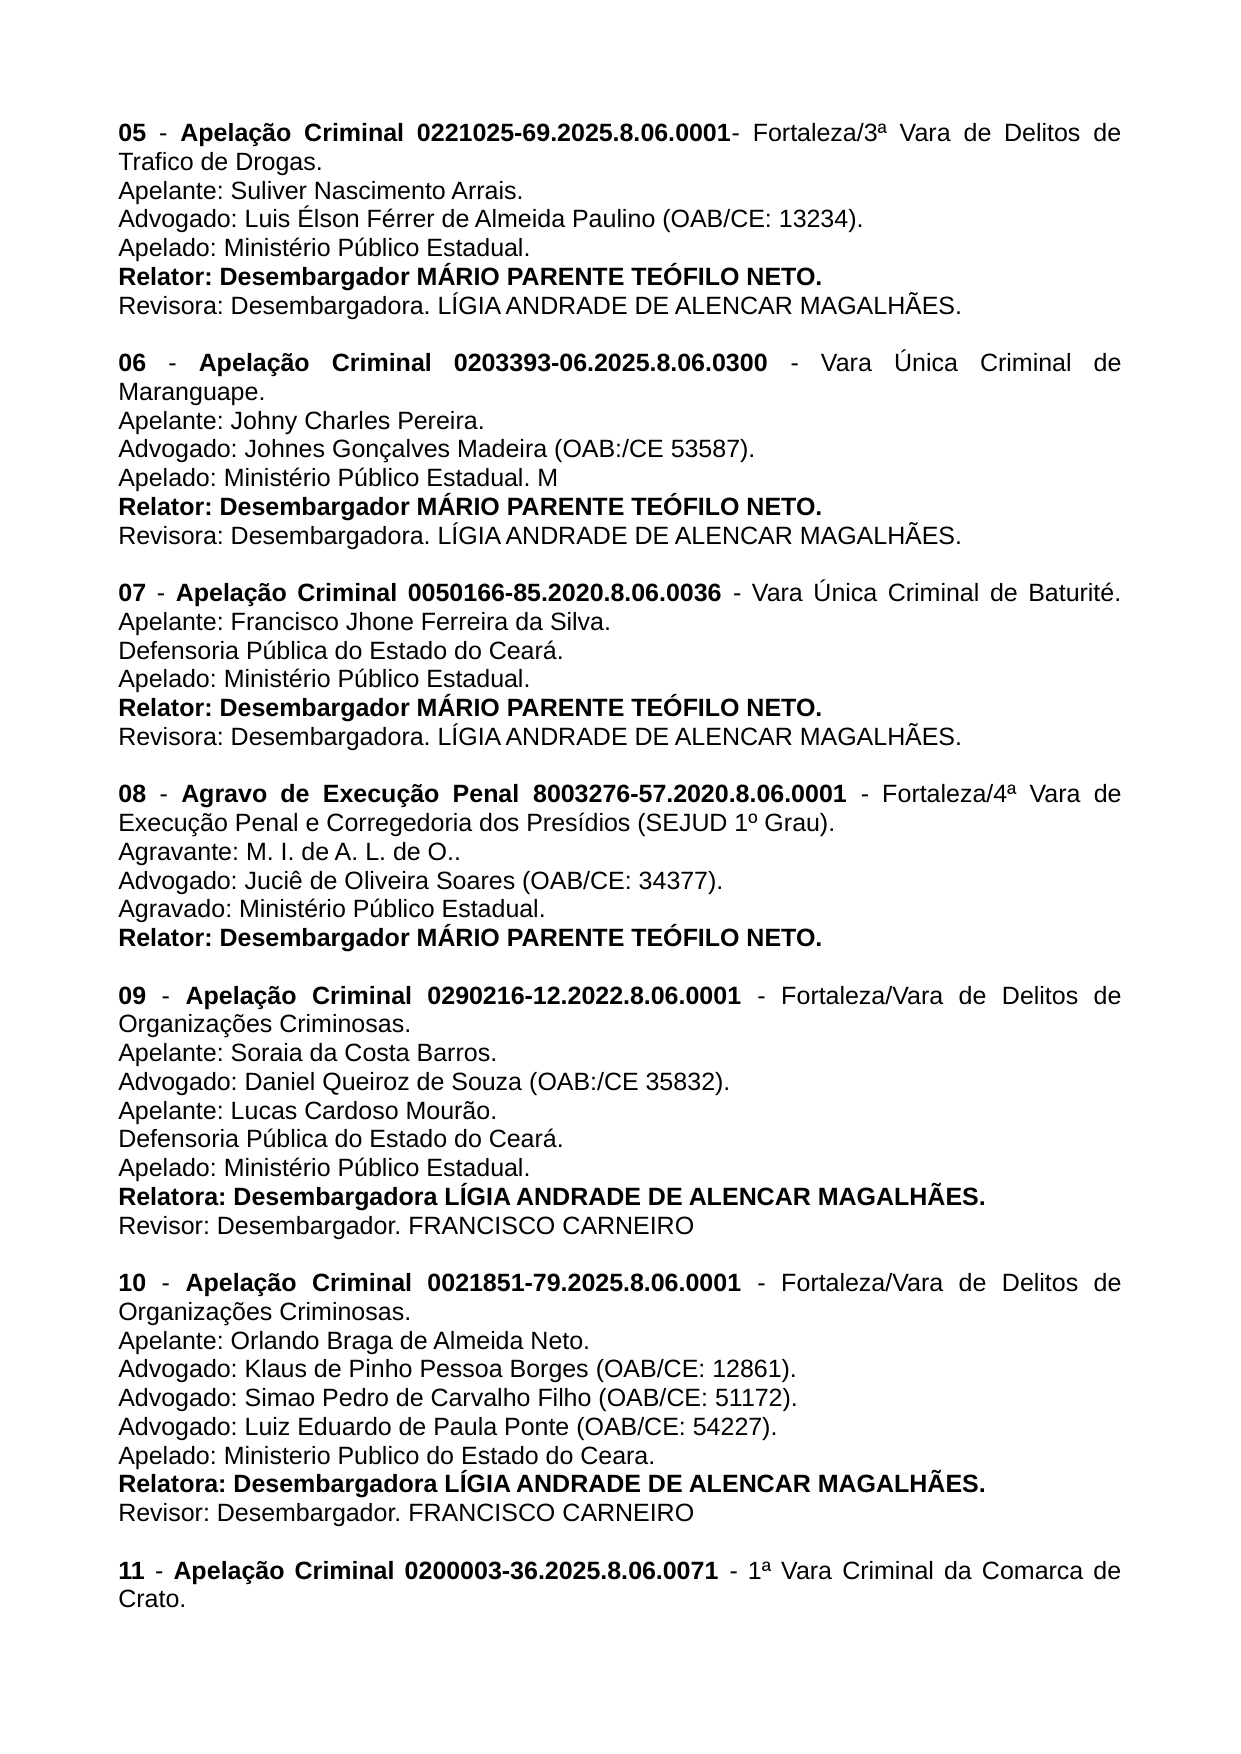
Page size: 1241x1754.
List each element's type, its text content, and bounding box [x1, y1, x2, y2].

text Advogado: Luiz Eduardo de Paula Ponte (OAB/CE: 54227). [118, 1412, 1122, 1441]
text Apelado: Ministério Público Estadual. [118, 1153, 1122, 1182]
text 06 - Apelação Criminal 0203393-06.2025.8.06.0300 - Vara Única Criminal de Maranguape. [118, 348, 1122, 406]
text 07 - Apelação Criminal 0050166-85.2020.8.06.0036 - Vara Única Criminal de Baturité. Apelante: Francisco Jhone Ferreira da Silva. [118, 578, 1122, 636]
text Relator: Desembargador MÁRIO PARENTE TEÓFILO NETO. [118, 492, 1122, 521]
text Apelante: Soraia da Costa Barros. [118, 1038, 1122, 1067]
text Apelado: Ministério Público Estadual. [118, 664, 1122, 693]
text Apelado: Ministerio Publico do Estado do Ceara. [118, 1441, 1122, 1469]
text Revisor: Desembargador. FRANCISCO CARNEIRO [118, 1498, 1122, 1527]
text Relator: Desembargador MÁRIO PARENTE TEÓFILO NETO. [118, 693, 1122, 722]
text Advogado: Johnes Gonçalves Madeira (OAB:/CE 53587). [118, 434, 1122, 463]
text Defensoria Pública do Estado do Ceará. [118, 1124, 1122, 1153]
text Apelado: Ministério Público Estadual. [118, 233, 1122, 262]
text Relatora: Desembargadora LÍGIA ANDRADE DE ALENCAR MAGALHÃES. [118, 1182, 1122, 1211]
text 09 - Apelação Criminal 0290216-12.2022.8.06.0001 - Fortaleza/Vara de Delitos de Organizações Criminosas. [118, 981, 1122, 1038]
text Apelado: Ministério Público Estadual. M [118, 463, 1122, 492]
text 08 - Agravo de Execução Penal 8003276-57.2020.8.06.0001 - Fortaleza/4ª Vara de Execução Penal e Corregedoria dos Presídios (SEJUD 1º Grau). [118, 779, 1122, 837]
text Relator: Desembargador MÁRIO PARENTE TEÓFILO NETO. [118, 923, 1122, 952]
text Revisora: Desembargadora. LÍGIA ANDRADE DE ALENCAR MAGALHÃES. [118, 521, 1122, 549]
text Apelante: Suliver Nascimento Arrais. [118, 176, 1122, 204]
text Advogado: Juciê de Oliveira Soares (OAB/CE: 34377). [118, 866, 1122, 894]
text Revisora: Desembargadora. LÍGIA ANDRADE DE ALENCAR MAGALHÃES. [118, 722, 1122, 751]
text Relator: Desembargador MÁRIO PARENTE TEÓFILO NETO. [118, 262, 1122, 291]
text 11 - Apelação Criminal 0200003-36.2025.8.06.0071 - 1ª Vara Criminal da Comarca de Crato. [118, 1556, 1122, 1613]
text Advogado: Luis Élson Férrer de Almeida Paulino (OAB/CE: 13234). [118, 204, 1122, 233]
text Advogado: Klaus de Pinho Pessoa Borges (OAB/CE: 12861). [118, 1354, 1122, 1383]
text Advogado: Daniel Queiroz de Souza (OAB:/CE 35832). [118, 1067, 1122, 1096]
text Apelante: Lucas Cardoso Mourão. [118, 1096, 1122, 1124]
text Apelante: Johny Charles Pereira. [118, 406, 1122, 434]
text Defensoria Pública do Estado do Ceará. [118, 636, 1122, 664]
text Revisor: Desembargador. FRANCISCO CARNEIRO [118, 1211, 1122, 1239]
text Revisora: Desembargadora. LÍGIA ANDRADE DE ALENCAR MAGALHÃES. [118, 291, 1122, 319]
text Agravante: M. I. de A. L. de O.. [118, 837, 1122, 866]
text Relatora: Desembargadora LÍGIA ANDRADE DE ALENCAR MAGALHÃES. [118, 1469, 1122, 1498]
text Agravado: Ministério Público Estadual. [118, 894, 1122, 923]
text 10 - Apelação Criminal 0021851-79.2025.8.06.0001 - Fortaleza/Vara de Delitos de Organizações Criminosas. [118, 1268, 1122, 1326]
text 05 - Apelação Criminal 0221025-69.2025.8.06.0001- Fortaleza/3ª Vara de Delitos de Trafico de Drogas. [118, 118, 1122, 176]
text Apelante: Orlando Braga de Almeida Neto. [118, 1326, 1122, 1354]
text Advogado: Simao Pedro de Carvalho Filho (OAB/CE: 51172). [118, 1383, 1122, 1412]
